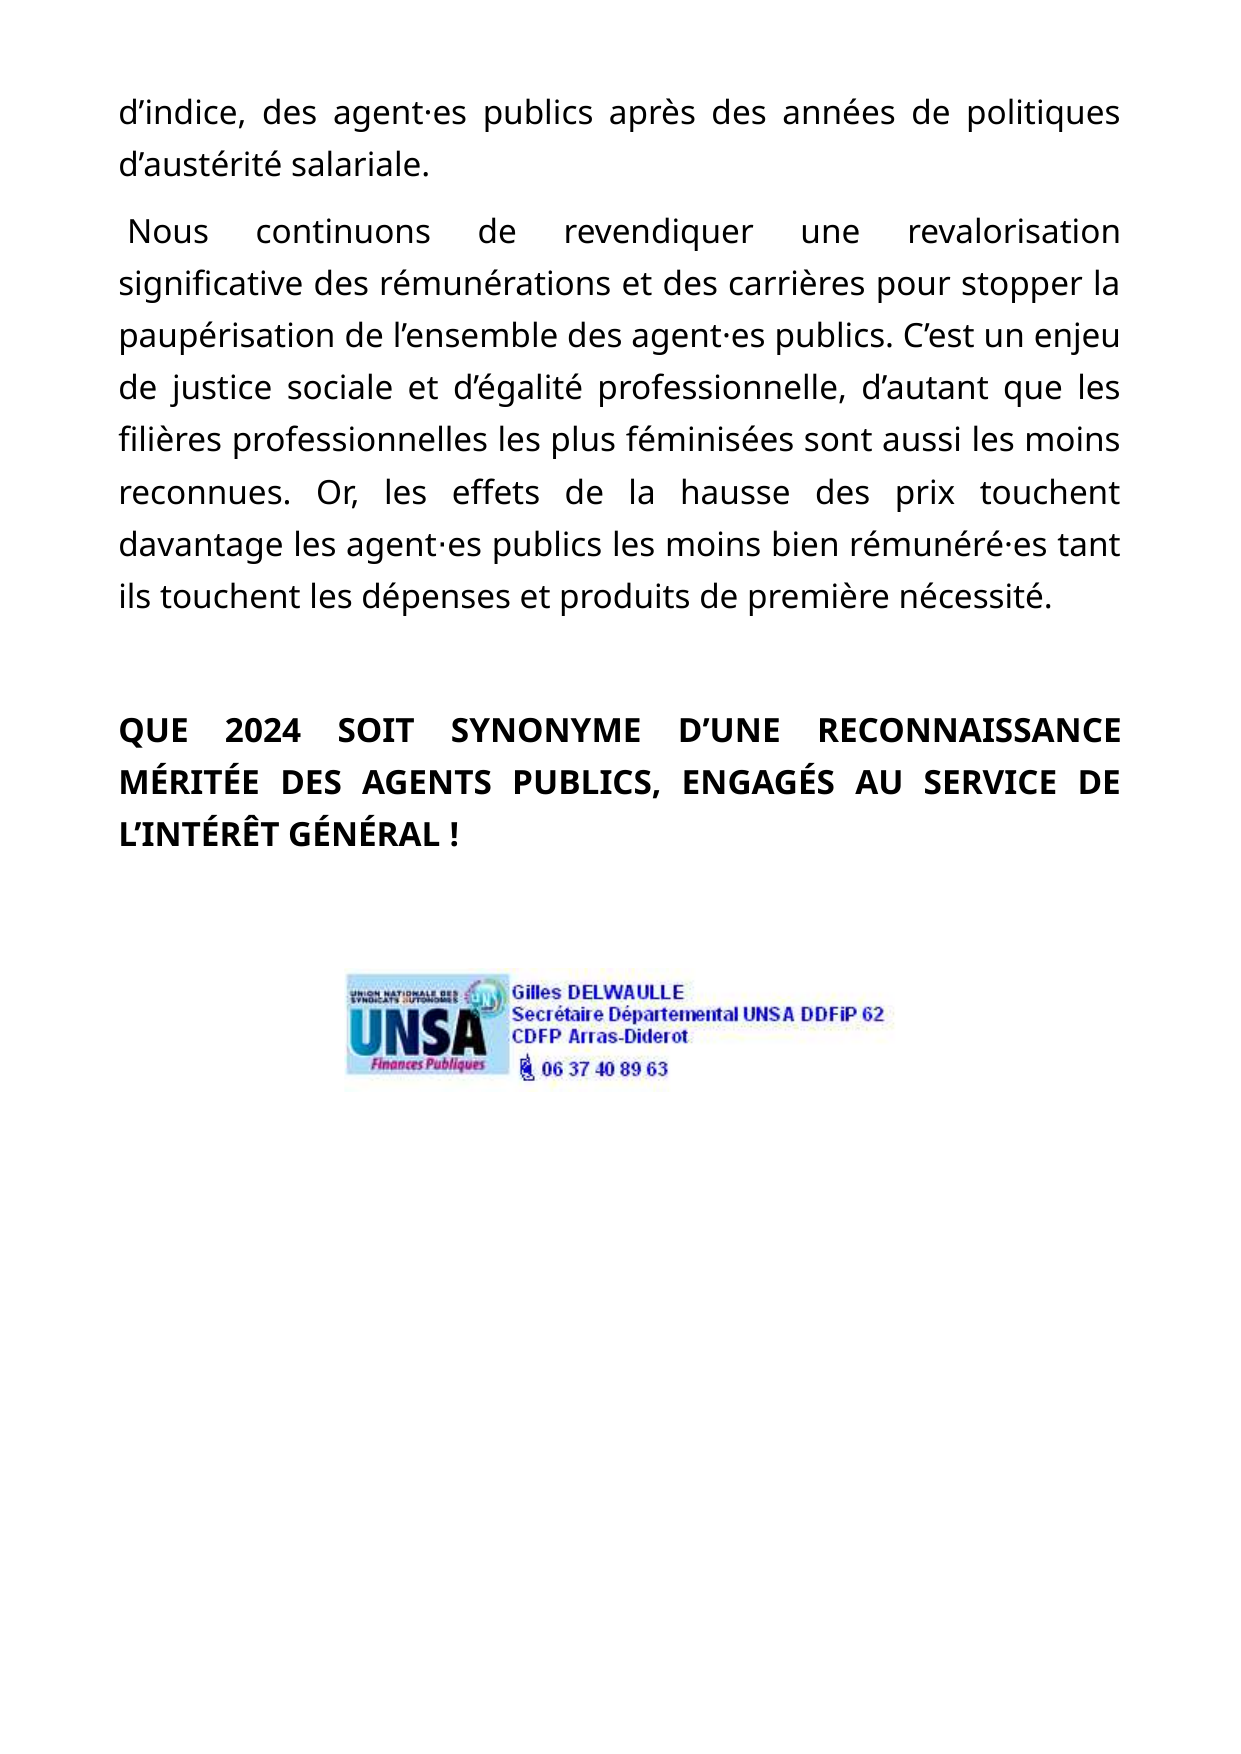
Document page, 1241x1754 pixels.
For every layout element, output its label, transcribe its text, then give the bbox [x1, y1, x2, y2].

text Nous continuons de revendiquer une revalorisation significative des rémunérations et des carrières pour stopper la paupérisation de l’ensemble des agent·es publics. C’est un enjeu de justice sociale et d’égalité professionnelle, d’autant que les filières professionnelles les plus féminisées sont aussi les moins reconnues. Or, les effets de la hausse des prix touchent davantage les agent⋅es publics les moins bien rémunéré·es tant ils touchent les dépenses et produits de première nécessité. [118, 207, 1122, 618]
text d’indice, des agent·es publics après des années de politiques d’austérité salariale. [118, 88, 1122, 186]
text QUE 2024 SOIT SYNONYME D’UNE RECONNAISSANCE MÉRITÉE DES AGENTS PUBLICS, ENGAGÉS AU SERVICE DE L’INTÉRÊT GÉNÉRAL ! [118, 706, 1122, 856]
picture [344, 968, 896, 1092]
